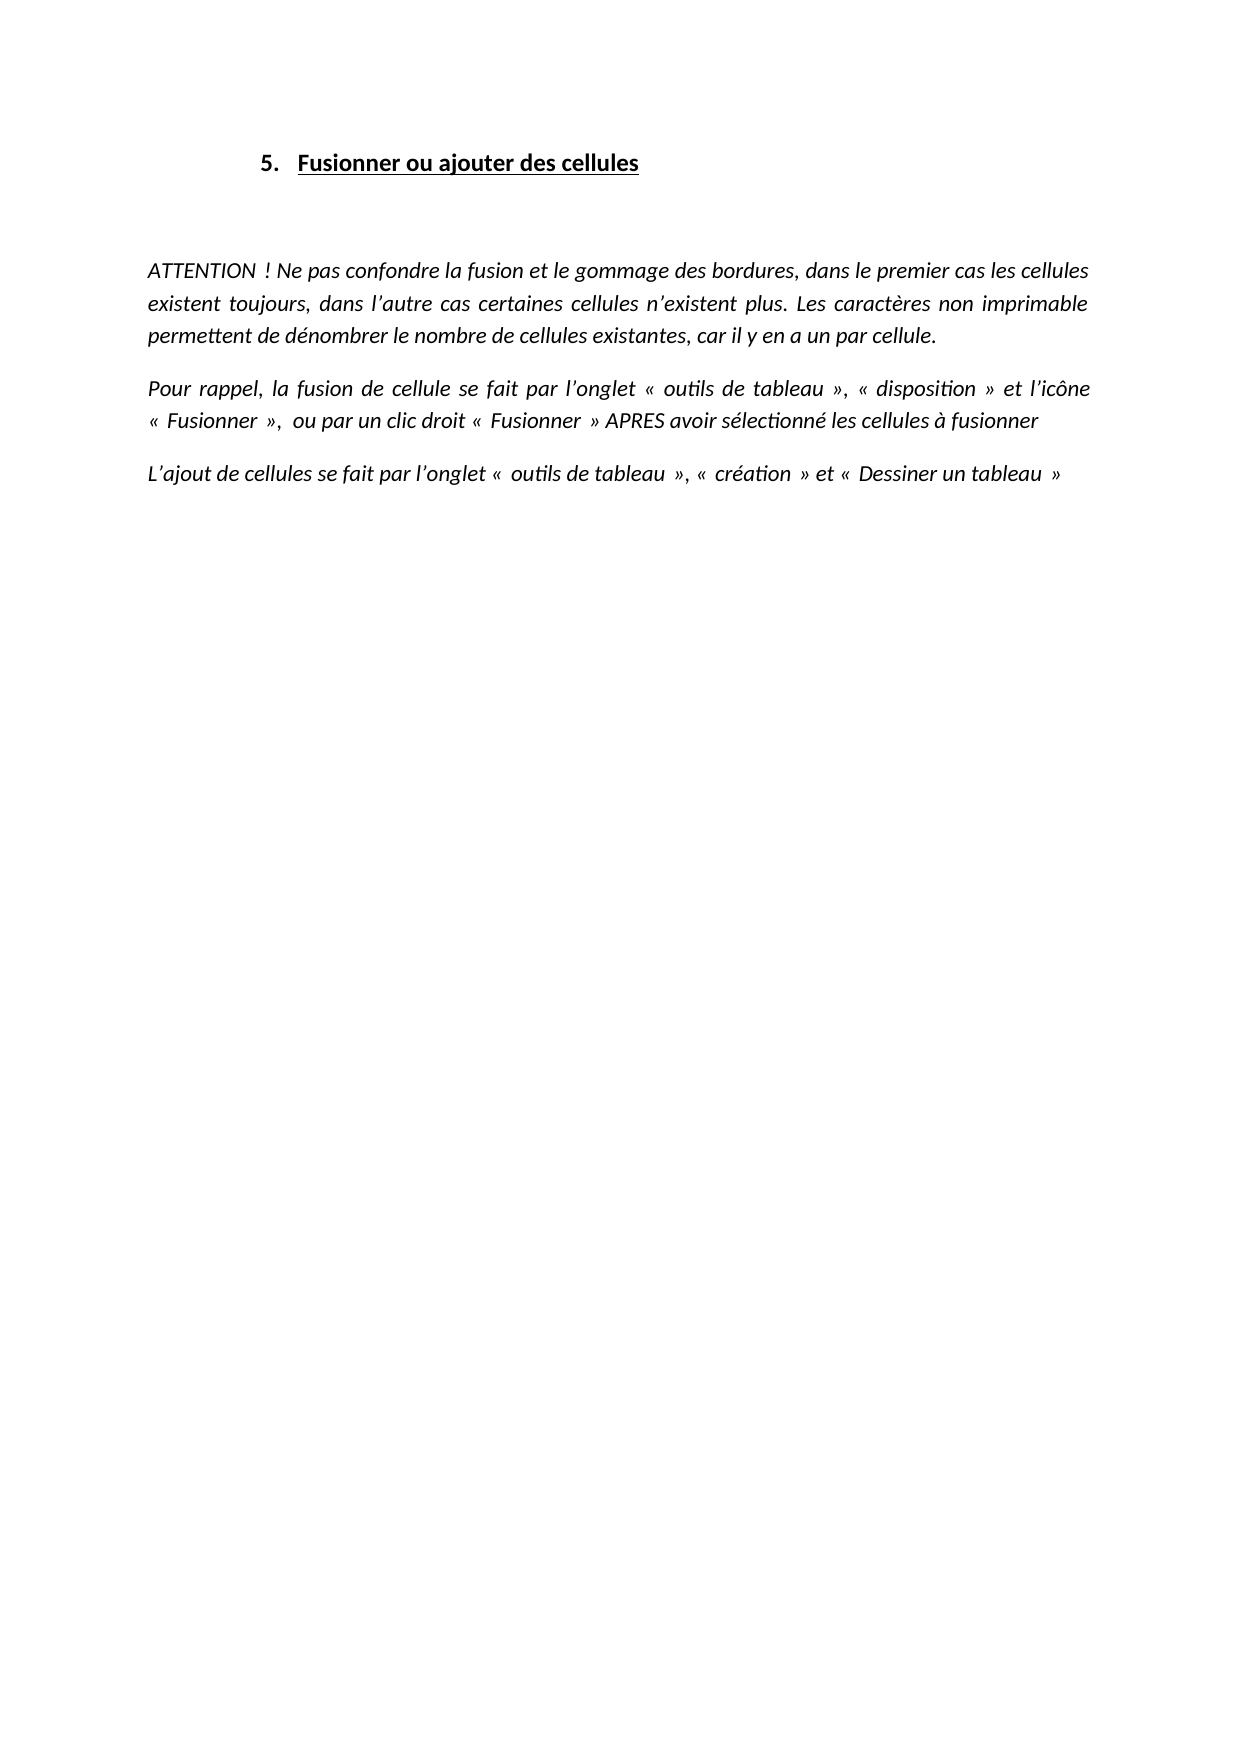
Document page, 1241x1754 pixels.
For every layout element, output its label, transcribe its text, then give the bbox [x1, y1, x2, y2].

text ATTENTION ! Ne pas confondre la fusion et le gommage des bordures, dans le premier cas les cellules existent toujours, dans l’autre cas certaines cellules n’existent plus. Les caractères non imprimable permettent de dénombrer le nombre de cellules existantes, car il y en a un par cellule. [148, 256, 1093, 349]
text L’ajout de cellules se fait par l’onglet « outils de tableau », « création » et « Dessiner un tableau » [148, 459, 1093, 487]
list Fusionner ou ajouter des cellules [260, 148, 1093, 178]
text Pour rappel, la fusion de cellule se fait par l’onglet « outils de tableau », « disposition » et l’icône « Fusionner », ou par un clic droit « Fusionner » APRES avoir sélectionné les cellules à fusionner [148, 374, 1093, 434]
